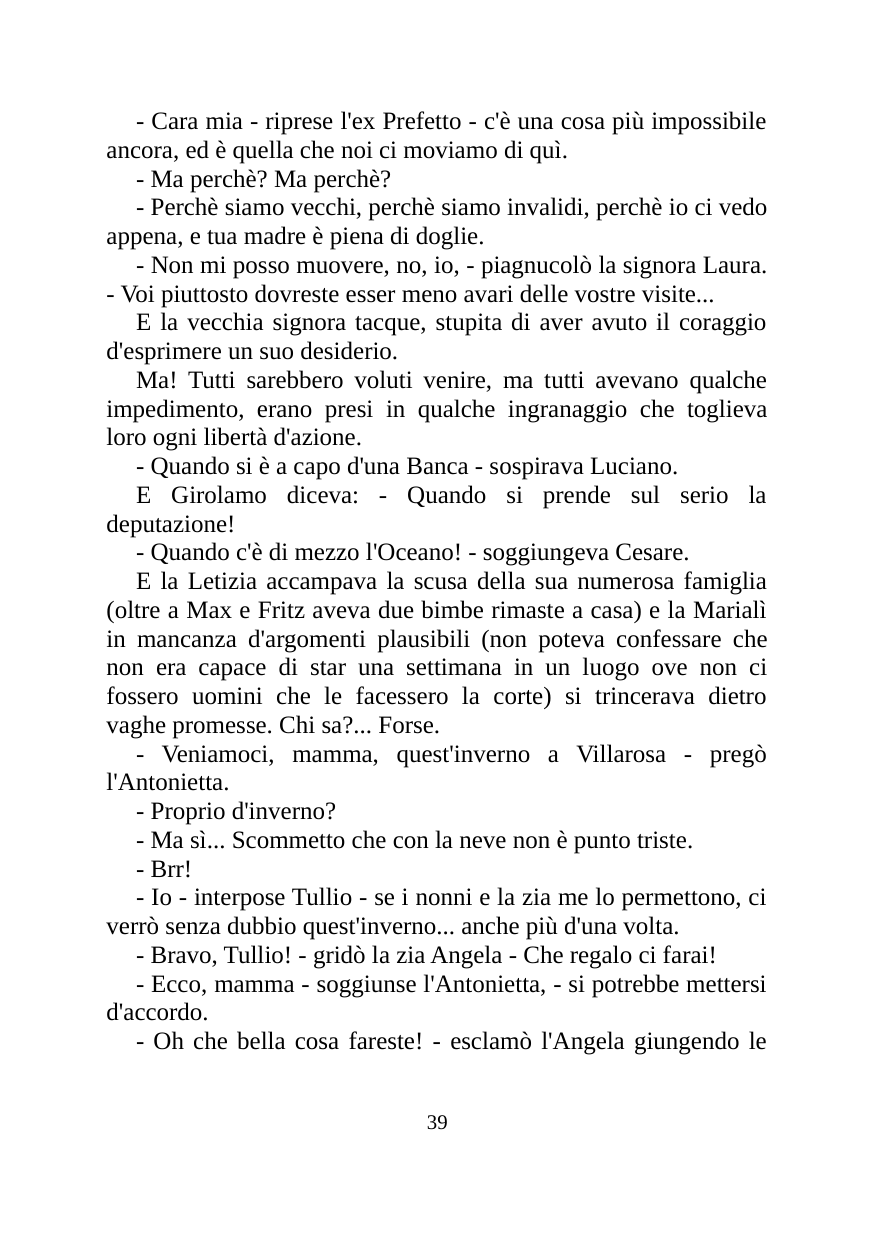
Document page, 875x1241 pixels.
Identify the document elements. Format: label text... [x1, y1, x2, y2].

text E Girolamo diceva: - Quando si prende sul serio la deputazione! [106, 480, 768, 537]
text - Ecco, mamma - soggiunse l'Antonietta, - si potrebbe mettersi d'accordo. [106, 969, 768, 1026]
text - Oh che bella cosa fareste! - esclamò l'Angela giungendo le [106, 1026, 768, 1055]
text - Ma sì... Scommetto che con la neve non è punto triste. [106, 825, 768, 854]
text - Cara mia - riprese l'ex Prefetto - c'è una cosa più impossibile ancora, ed è quella che noi ci moviamo di quì. [106, 106, 768, 164]
text - Veniamoci, mamma, quest'inverno a Villarosa - pregò l'Antonietta. [106, 739, 768, 796]
text - Quando si è a capo d'una Banca - sospirava Luciano. [106, 451, 768, 480]
text - Perchè siamo vecchi, perchè siamo invalidi, perchè io ci vedo appena, e tua madre è piena di doglie. [106, 192, 768, 250]
text - Ma perchè? Ma perchè? [106, 164, 768, 192]
text E la vecchia signora tacque, stupita di aver avuto il coraggio d'esprimere un suo desiderio. [106, 307, 768, 365]
text - Proprio d'inverno? [106, 796, 768, 825]
text E la Letizia accampava la scusa della sua numerosa famiglia (oltre a Max e Fritz aveva due bimbe rimaste a casa) e la Marialì in mancanza d'argomenti plausibili (non poteva confessare che non era capace di star una settimana in un luogo ove non ci fossero uomini che le facessero la corte) si trincerava dietro vaghe promesse. Chi sa?... Forse. [106, 566, 768, 739]
text - Quando c'è di mezzo l'Oceano! - soggiungeva Cesare. [106, 537, 768, 566]
text - Non mi posso muovere, no, io, - piagnucolò la signora Laura. - Voi piuttosto dovreste esser meno avari delle vostre visite... [106, 250, 768, 307]
text - Brr! [106, 854, 768, 882]
text - Bravo, Tullio! - gridò la zia Angela - Che regalo ci farai! [106, 940, 768, 969]
text Ma! Tutti sarebbero voluti venire, ma tutti avevano qualche impedimento, erano presi in qualche ingranaggio che toglieva loro ogni libertà d'azione. [106, 365, 768, 451]
text - Io - interpose Tullio - se i nonni e la zia me lo permettono, ci verrò senza dubbio quest'inverno... anche più d'una volta. [106, 882, 768, 940]
